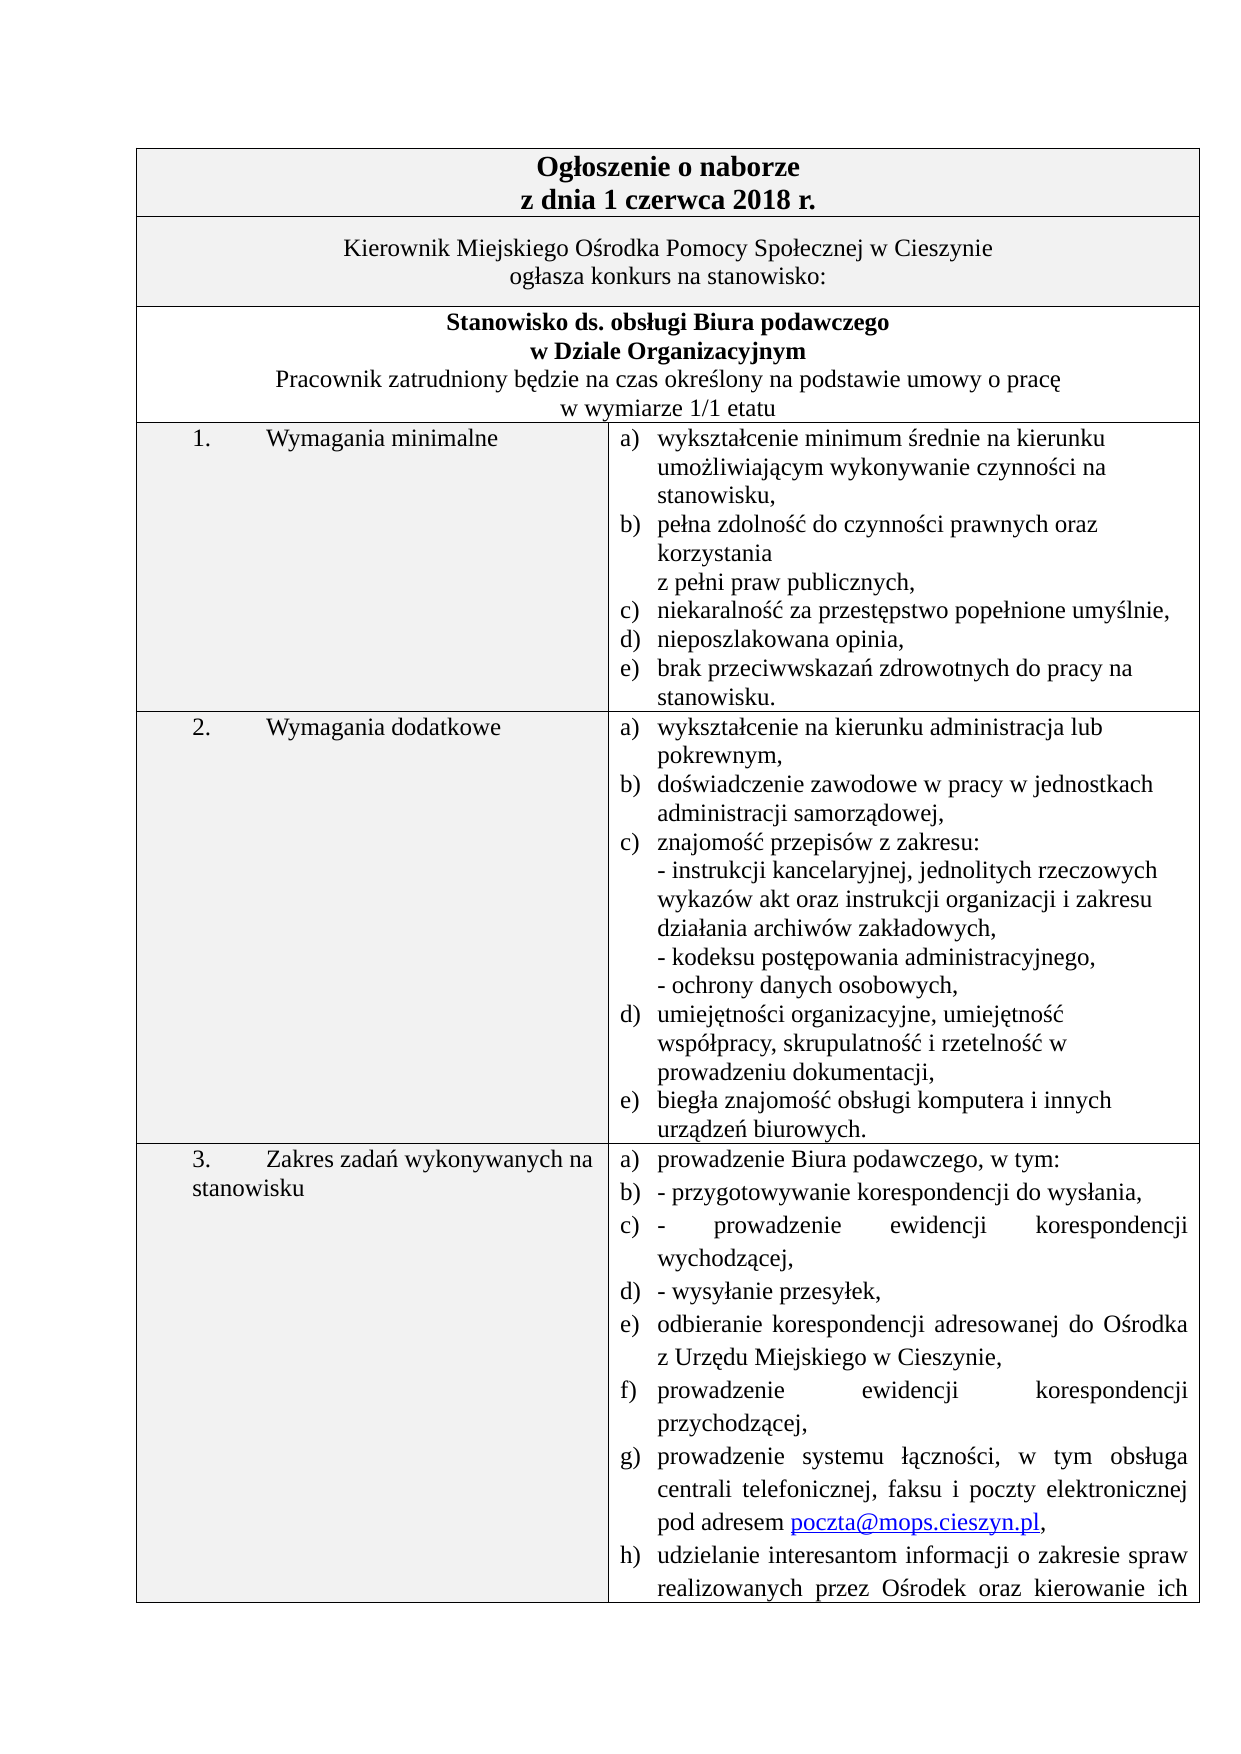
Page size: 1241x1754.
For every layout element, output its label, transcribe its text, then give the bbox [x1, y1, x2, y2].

table_cell prowadzenie Biura podawczego, w tym: - przygotowywanie korespondencji do wysłania, - prowadzenie ewidencji korespondencji wychodzącej, - wysyłanie przesyłek, odbieranie korespondencji adresowanej do Ośrodka z Urzędu Miejskiego w Cieszynie, prowadzenie ewidencji korespondencji przychodzącej, prowadzenie systemu łączności, w tym obsługa centrali telefonicznej, faksu i poczty elektronicznej pod adresem poczta@mops.cieszyn.pl, udzielanie interesantom informacji o zakresie spraw realizowanych przez Ośrodek oraz kierowanie ich [609, 1144, 1199, 1602]
table_cell Wymagania dodatkowe [137, 712, 608, 1143]
table_cell Kierownik Miejskiego Ośrodka Pomocy Społecznej w Cieszynie ogłasza konkurs na stanowisko: [137, 217, 1199, 306]
table_header Ogłoszenie o naborze z dnia 1 czerwca 2018 r. [137, 149, 1199, 216]
table_cell Wymagania minimalne [137, 423, 608, 711]
table_cell Zakres zadań wykonywanych na stanowisku [137, 1144, 608, 1602]
table_cell Stanowisko ds. obsługi Biura podawczego w Dziale Organizacyjnym Pracownik zatrudniony będzie na czas określony na podstawie umowy o pracę w wymiarze 1/1 etatu [137, 307, 1199, 422]
table_cell wykształcenie minimum średnie na kierunku umożliwiającym wykonywanie czynności na stanowisku, pełna zdolność do czynności prawnych oraz korzystania z pełni praw publicznych, niekaralność za przestępstwo popełnione umyślnie, nieposzlakowana opinia, brak przeciwwskazań zdrowotnych do pracy na stanowisku. [609, 423, 1199, 711]
table_cell wykształcenie na kierunku administracja lub pokrewnym, doświadczenie zawodowe w pracy w jednostkach administracji samorządowej, znajomość przepisów z zakresu: - instrukcji kancelaryjnej, jednolitych rzeczowych wykazów akt oraz instrukcji organizacji i zakresu działania archiwów zakładowych, - kodeksu postępowania administracyjnego, - ochrony danych osobowych, umiejętności organizacyjne, umiejętność współpracy, skrupulatność i rzetelność w prowadzeniu dokumentacji, biegła znajomość obsługi komputera i innych urządzeń biurowych. [609, 712, 1199, 1143]
